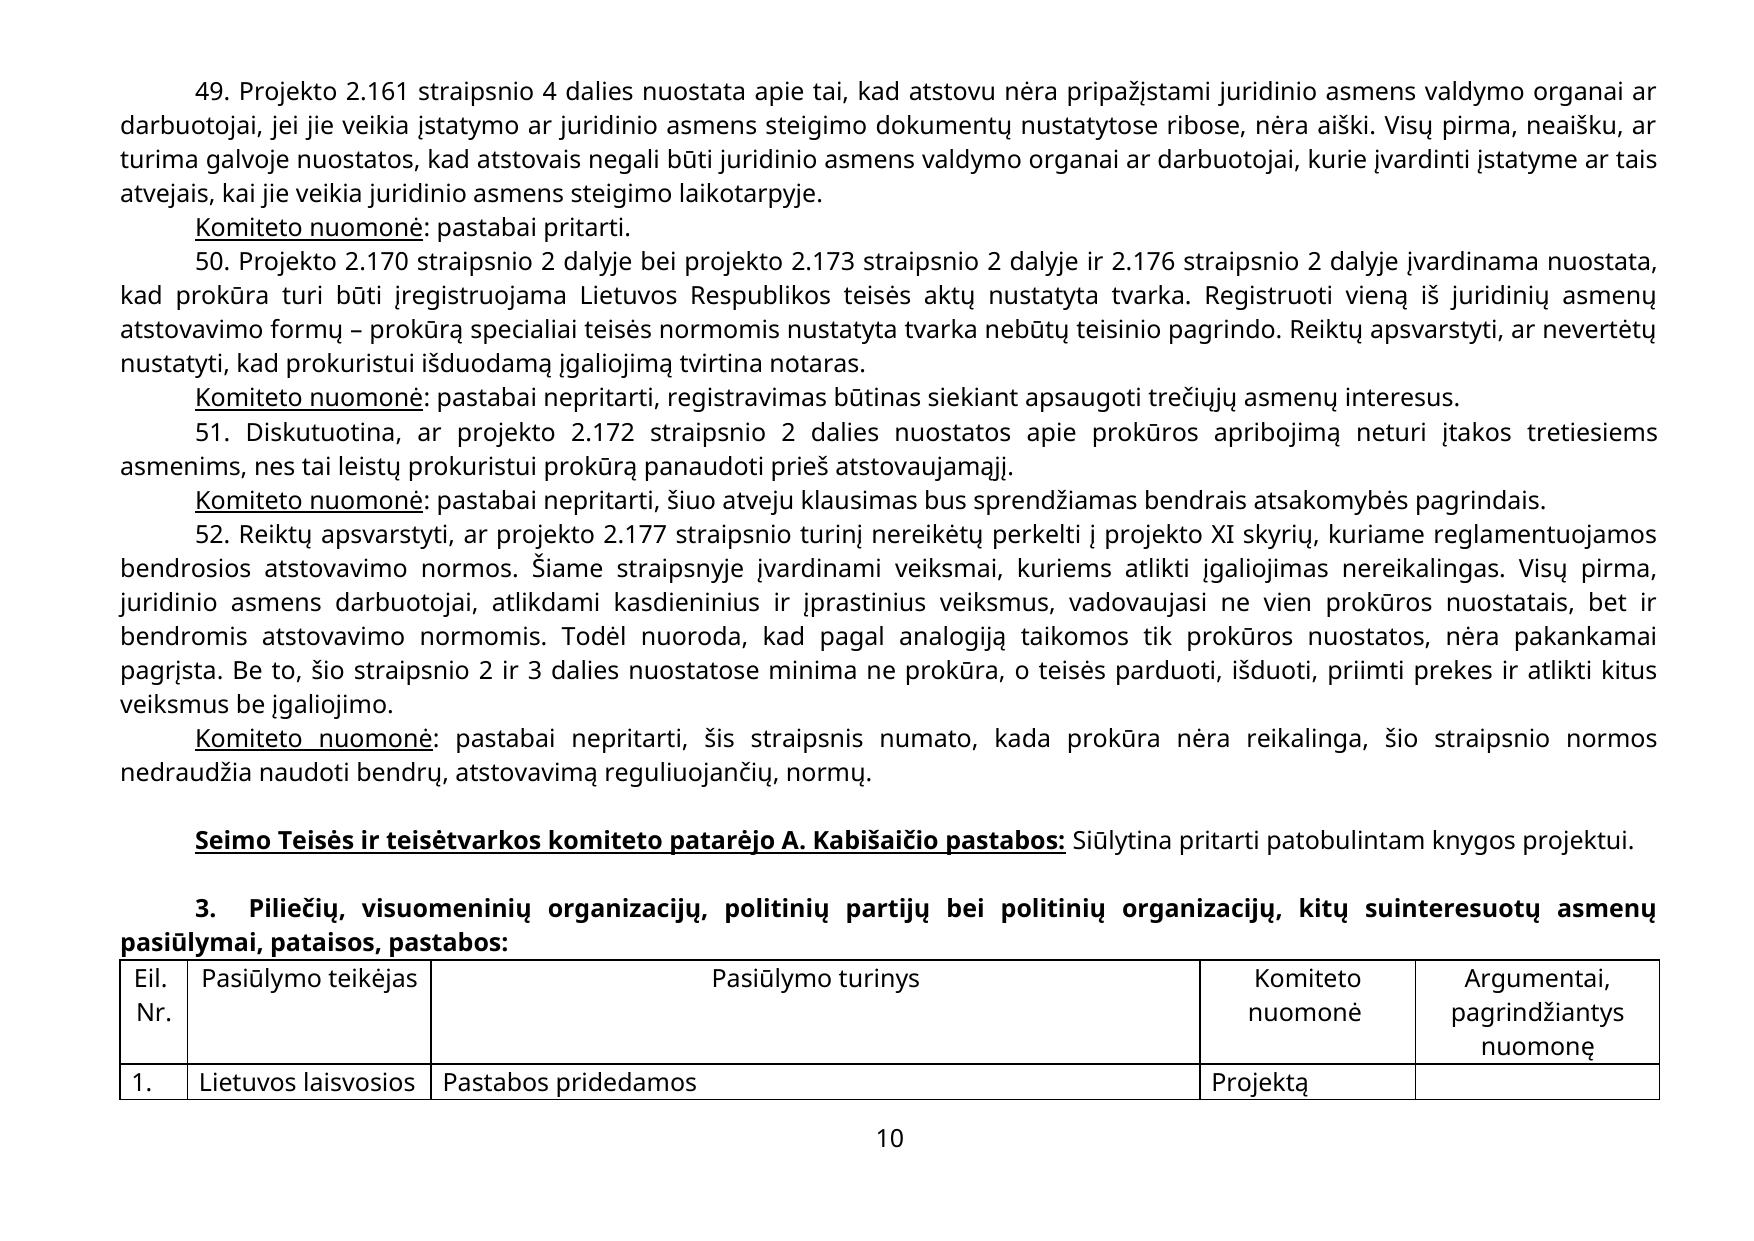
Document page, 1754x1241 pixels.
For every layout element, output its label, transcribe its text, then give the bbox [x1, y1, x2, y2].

table_cell Pastabos pridedamos [432, 1065, 1199, 1098]
text Komiteto nuomonė: pastabai nepritarti, šiuo atveju klausimas bus sprendžiamas bendrais atsakomybės pagrindais. [120, 482, 1659, 516]
text 49. Projekto 2.161 straipsnio 4 dalies nuostata apie tai, kad atstovu nėra pripažįstami juridinio asmens valdymo organai ar darbuotojai, jei jie veikia įstatymo ar juridinio asmens steigimo dokumentų nustatytose ribose, nėra aiški. Visų pirma, neaišku, ar turima galvoje nuostatos, kad atstovais negali būti juridinio asmens valdymo organai ar darbuotojai, kurie įvardinti įstatyme ar tais atvejais, kai jie veikia juridinio asmens steigimo laikotarpyje. [120, 73, 1659, 210]
text Seimo Teisės ir teisėtvarkos komiteto patarėjo A. Kabišaičio pastabos: Siūlytina pritarti patobulintam knygos projektui. [120, 823, 1659, 857]
text 51. Diskutuotina, ar projekto 2.172 straipsnio 2 dalies nuostatos apie prokūros apribojimą neturi įtakos tretiesiems asmenims, nes tai leistų prokuristui prokūrą panaudoti prieš atstovaujamąjį. [120, 414, 1659, 482]
table_cell Lietuvos laisvosios [188, 1065, 430, 1098]
table_header Pasiūlymo teikėjas [188, 961, 430, 1063]
table_header Pasiūlymo turinys [432, 961, 1199, 1063]
text 52. Reiktų apsvarstyti, ar projekto 2.177 straipsnio turinį nereikėtų perkelti į projekto XI skyrių, kuriame reglamentuojamos bendrosios atstovavimo normos. Šiame straipsnyje įvardinami veiksmai, kuriems atlikti įgaliojimas nereikalingas. Visų pirma, juridinio asmens darbuotojai, atlikdami kasdieninius ir įprastinius veiksmus, vadovaujasi ne vien prokūros nuostatais, bet ir bendromis atstovavimo normomis. Todėl nuoroda, kad pagal analogiją taikomos tik prokūros nuostatos, nėra pakankamai pagrįsta. Be to, šio straipsnio 2 ir 3 dalies nuostatose minima ne prokūra, o teisės parduoti, išduoti, priimti prekes ir atlikti kitus veiksmus be įgaliojimo. [120, 516, 1659, 721]
text 3. Piliečių, visuomeninių organizacijų, politinių partijų bei politinių organizacijų, kitų suinteresuotų asmenų pasiūlymai, pataisos, pastabos: [120, 891, 1659, 959]
table_header Komiteto nuomonė [1201, 961, 1415, 1063]
text Komiteto nuomonė: pastabai nepritarti, šis straipsnis numato, kada prokūra nėra reikalinga, šio straipsnio normos nedraudžia naudoti bendrų, atstovavimą reguliuojančių, normų. [120, 721, 1659, 789]
table_header Eil. Nr. [121, 961, 187, 1063]
table_header Argumentai, pagrindžiantys nuomonę [1416, 961, 1659, 1063]
text 50. Projekto 2.170 straipsnio 2 dalyje bei projekto 2.173 straipsnio 2 dalyje ir 2.176 straipsnio 2 dalyje įvardinama nuostata, kad prokūra turi būti įregistruojama Lietuvos Respublikos teisės aktų nustatyta tvarka. Registruoti vieną iš juridinių asmenų atstovavimo formų – prokūrą specialiai teisės normomis nustatyta tvarka nebūtų teisinio pagrindo. Reiktų apsvarstyti, ar nevertėtų nustatyti, kad prokuristui išduodamą įgaliojimą tvirtina notaras. [120, 244, 1659, 380]
text Komiteto nuomonė: pastabai nepritarti, registravimas būtinas siekiant apsaugoti trečiųjų asmenų interesus. [120, 380, 1659, 414]
table_cell 1. [121, 1065, 187, 1098]
table_cell [1416, 1065, 1659, 1098]
text Komiteto nuomonė: pastabai pritarti. [120, 210, 1659, 244]
table_cell Projektą [1201, 1065, 1415, 1098]
